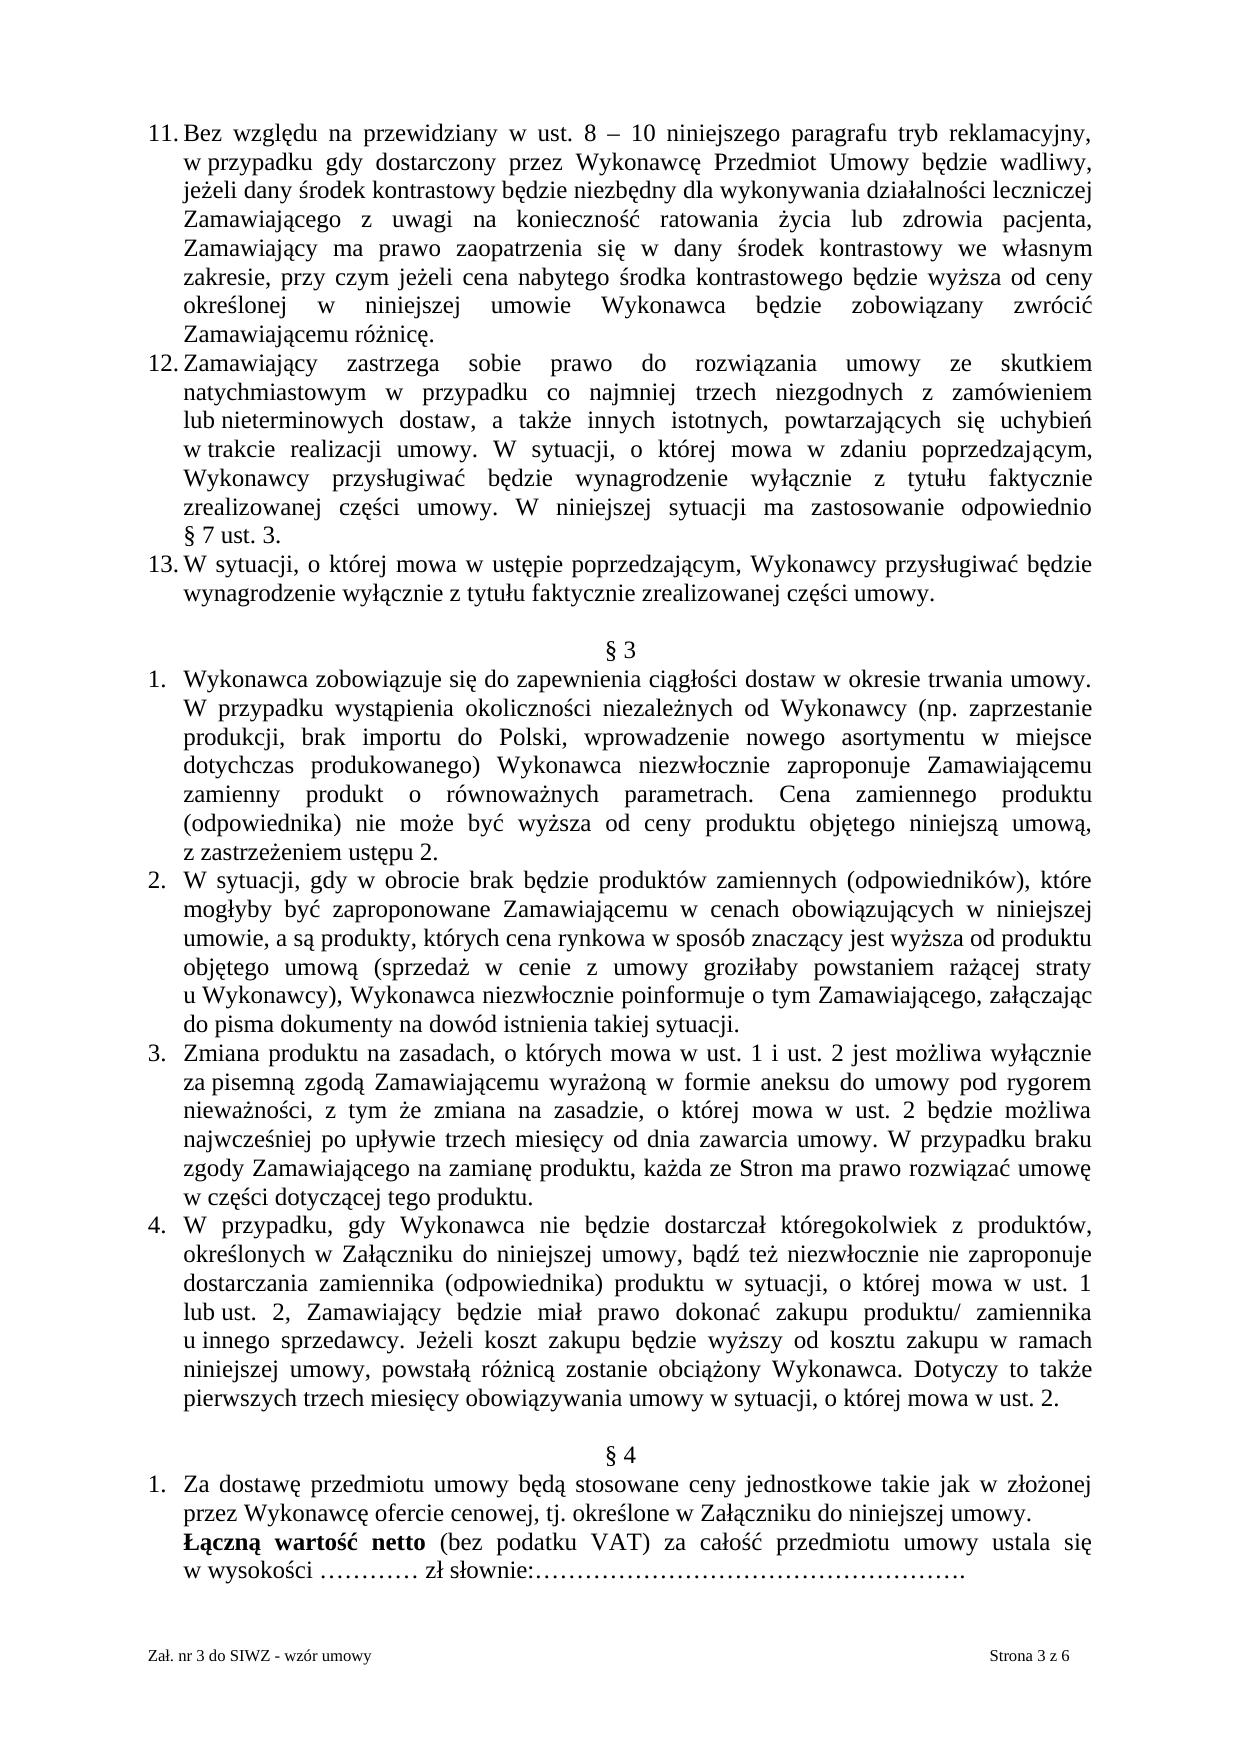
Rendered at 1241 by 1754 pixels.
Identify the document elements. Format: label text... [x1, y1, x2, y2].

list W sytuacji, o której mowa w ustępie poprzedzającym, Wykonawcy przysługiwać będzie wynagrodzenie wyłącznie z tytułu faktycznie zrealizowanej części umowy. [148, 549, 1093, 607]
list Łączną wartość netto (bez podatku VAT) za całość przedmiotu umowy ustala się w wysokości ………… zł słownie:……………………………………………. [148, 1527, 1093, 1584]
text § 3 [148, 636, 1093, 664]
list Zmiana produktu na zasadach, o których mowa w ust. 1 i ust. 2 jest możliwa wyłącznie za pisemną zgodą Zamawiającemu wyrażoną w formie aneksu do umowy pod rygorem nieważności, z tym że zmiana na zasadzie, o której mowa w ust. 2 będzie możliwa najwcześniej po upływie trzech miesięcy od dnia zawarcia umowy. W przypadku braku zgody Zamawiającego na zamianę produktu, każda ze Stron ma prawo rozwiązać umowę w części dotyczącej tego produktu. [148, 1038, 1093, 1211]
text § 4 [148, 1441, 1093, 1469]
list Bez względu na przewidziany w ust. 8 – 10 niniejszego paragrafu tryb reklamacyjny, w przypadku gdy dostarczony przez Wykonawcę Przedmiot Umowy będzie wadliwy, jeżeli dany środek kontrastowy będzie niezbędny dla wykonywania działalności leczniczej Zamawiającego z uwagi na konieczność ratowania życia lub zdrowia pacjenta, Zamawiający ma prawo zaopatrzenia się w dany środek kontrastowy we własnym zakresie, przy czym jeżeli cena nabytego środka kontrastowego będzie wyższa od ceny określonej w niniejszej umowie Wykonawca będzie zobowiązany zwrócić Zamawiającemu różnicę. [148, 118, 1093, 348]
list Za dostawę przedmiotu umowy będą stosowane ceny jednostkowe takie jak w złożonej przez Wykonawcę ofercie cenowej, tj. określone w Załączniku do niniejszej umowy. [148, 1469, 1093, 1527]
list Zamawiający zastrzega sobie prawo do rozwiązania umowy ze skutkiem natychmiastowym w przypadku co najmniej trzech niezgodnych z zamówieniem lub nieterminowych dostaw, a także innych istotnych, powtarzających się uchybień w trakcie realizacji umowy. W sytuacji, o której mowa w zdaniu poprzedzającym, Wykonawcy przysługiwać będzie wynagrodzenie wyłącznie z tytułu faktycznie zrealizowanej części umowy. W niniejszej sytuacji ma zastosowanie odpowiednio § 7 ust. 3. [148, 348, 1093, 549]
list W przypadku, gdy Wykonawca nie będzie dostarczał któregokolwiek z produktów, określonych w Załączniku do niniejszej umowy, bądź też niezwłocznie nie zaproponuje dostarczania zamiennika (odpowiednika) produktu w sytuacji, o której mowa w ust. 1 lub ust. 2, Zamawiający będzie miał prawo dokonać zakupu produktu/ zamiennika u innego sprzedawcy. Jeżeli koszt zakupu będzie wyższy od kosztu zakupu w ramach niniejszej umowy, powstałą różnicą zostanie obciążony Wykonawca. Dotyczy to także pierwszych trzech miesięcy obowiązywania umowy w sytuacji, o której mowa w ust. 2. [148, 1211, 1093, 1412]
list Wykonawca zobowiązuje się do zapewnienia ciągłości dostaw w okresie trwania umowy. W przypadku wystąpienia okoliczności niezależnych od Wykonawcy (np. zaprzestanie produkcji, brak importu do Polski, wprowadzenie nowego asortymentu w miejsce dotychczas produkowanego) Wykonawca niezwłocznie zaproponuje Zamawiającemu zamienny produkt o równoważnych parametrach. Cena zamiennego produktu (odpowiednika) nie może być wyższa od ceny produktu objętego niniejszą umową, z zastrzeżeniem ustępu 2. [148, 664, 1093, 866]
list W sytuacji, gdy w obrocie brak będzie produktów zamiennych (odpowiedników), które mogłyby być zaproponowane Zamawiającemu w cenach obowiązujących w niniejszej umowie, a są produkty, których cena rynkowa w sposób znaczący jest wyższa od produktu objętego umową (sprzedaż w cenie z umowy groziłaby powstaniem rażącej straty u Wykonawcy), Wykonawca niezwłocznie poinformuje o tym Zamawiającego, załączając do pisma dokumenty na dowód istnienia takiej sytuacji. [148, 866, 1093, 1038]
